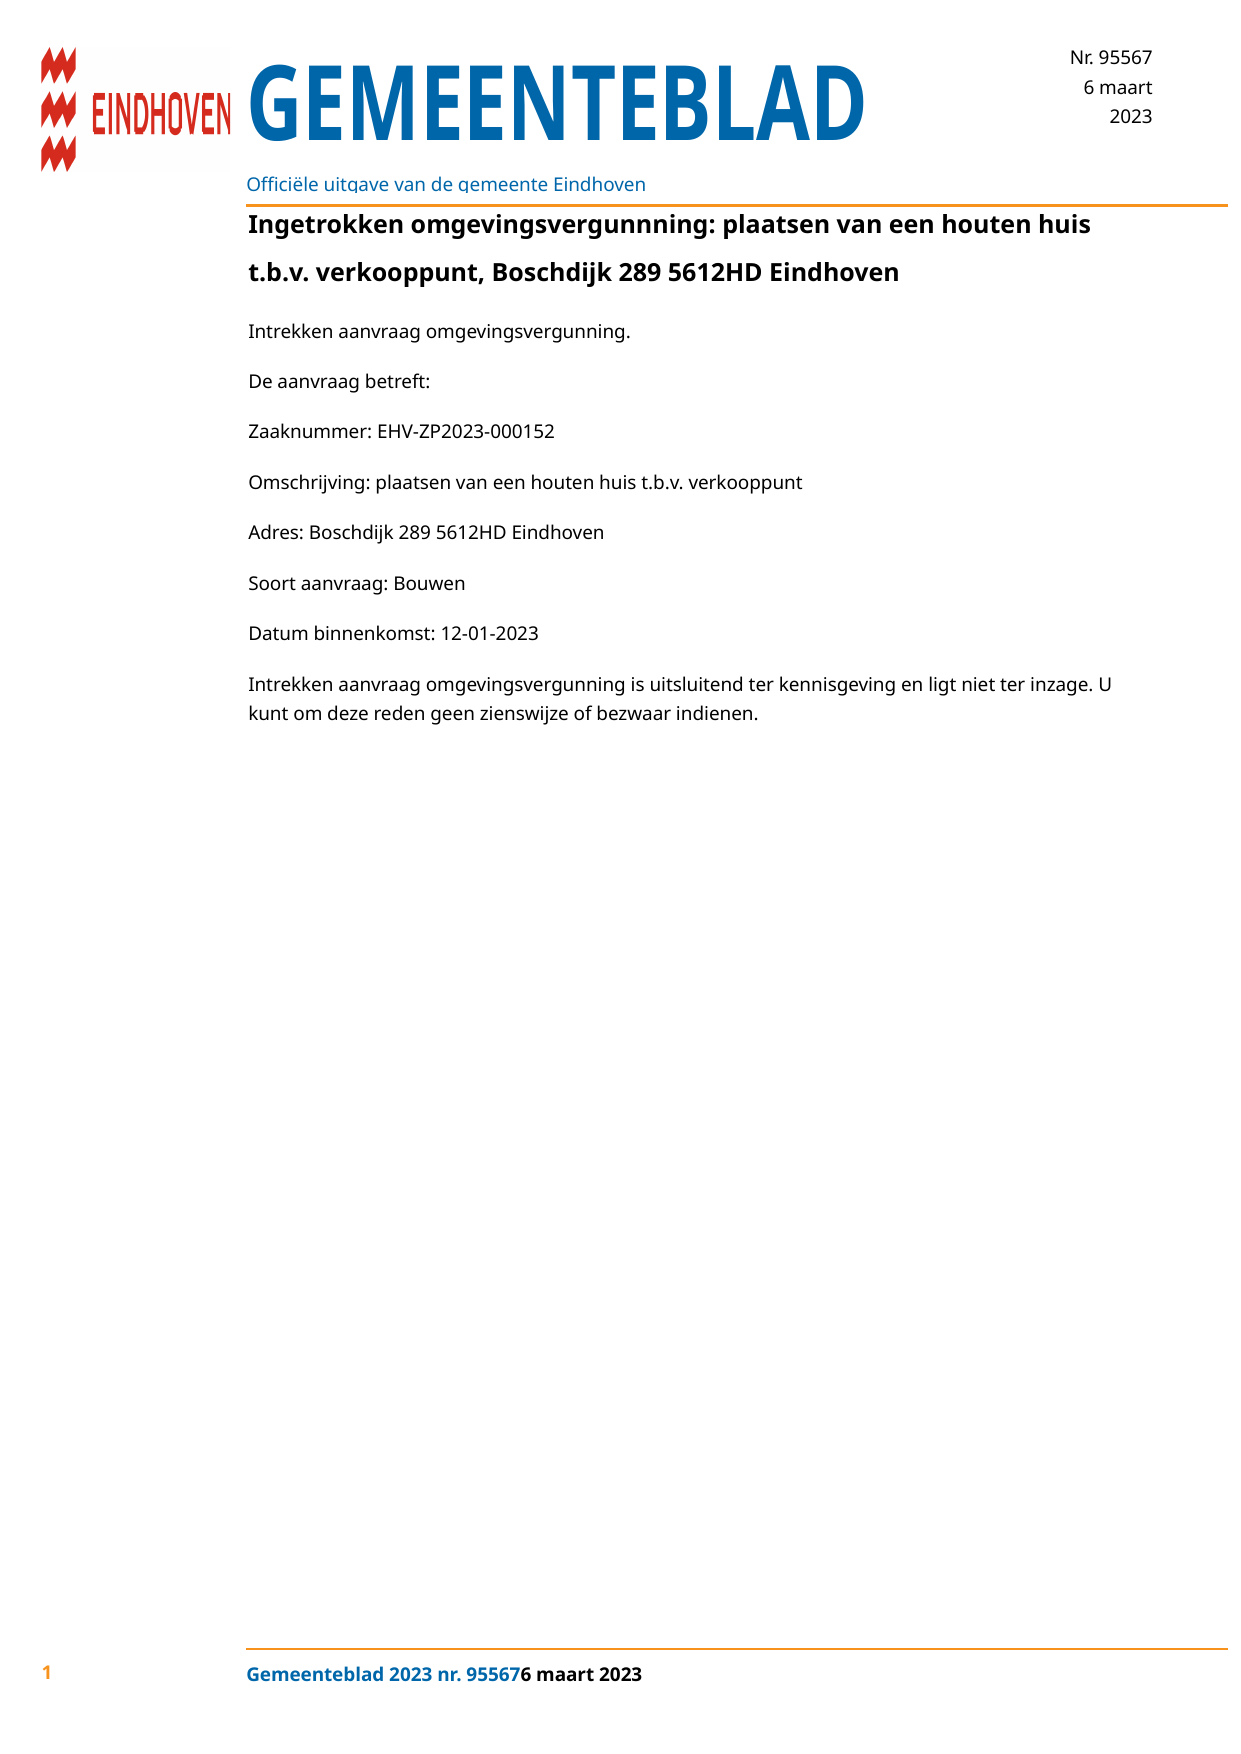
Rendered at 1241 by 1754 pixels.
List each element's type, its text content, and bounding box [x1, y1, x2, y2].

text Intrekken aanvraag omgevingsvergunning. [248, 318, 1152, 344]
text Adres: Boschdijk 289 5612HD Eindhoven [248, 519, 1152, 545]
text Datum binnenkomst: 12-01-2023 [248, 620, 1152, 646]
text De aanvraag betreft: [248, 368, 1152, 394]
text Zaaknummer: EHV-ZP2023-000152 [248, 419, 1152, 444]
text Omschrijving: plaatsen van een houten huis t.b.v. verkooppunt [248, 469, 1152, 495]
text Intrekken aanvraag omgevingsvergunning is uitsluitend ter kennisgeving en ligt niet ter inzage. U kunt om deze reden geen zienswijze of bezwaar indienen. [248, 671, 1152, 726]
picture [41, 47, 231, 172]
text Soort aanvraag: Bouwen [248, 570, 1152, 596]
text Ingetrokken omgevingsvergunnning: plaatsen van een houten huis t.b.v. verkooppunt, Boschdijk 289 5612HD Eindhoven [248, 207, 1152, 288]
